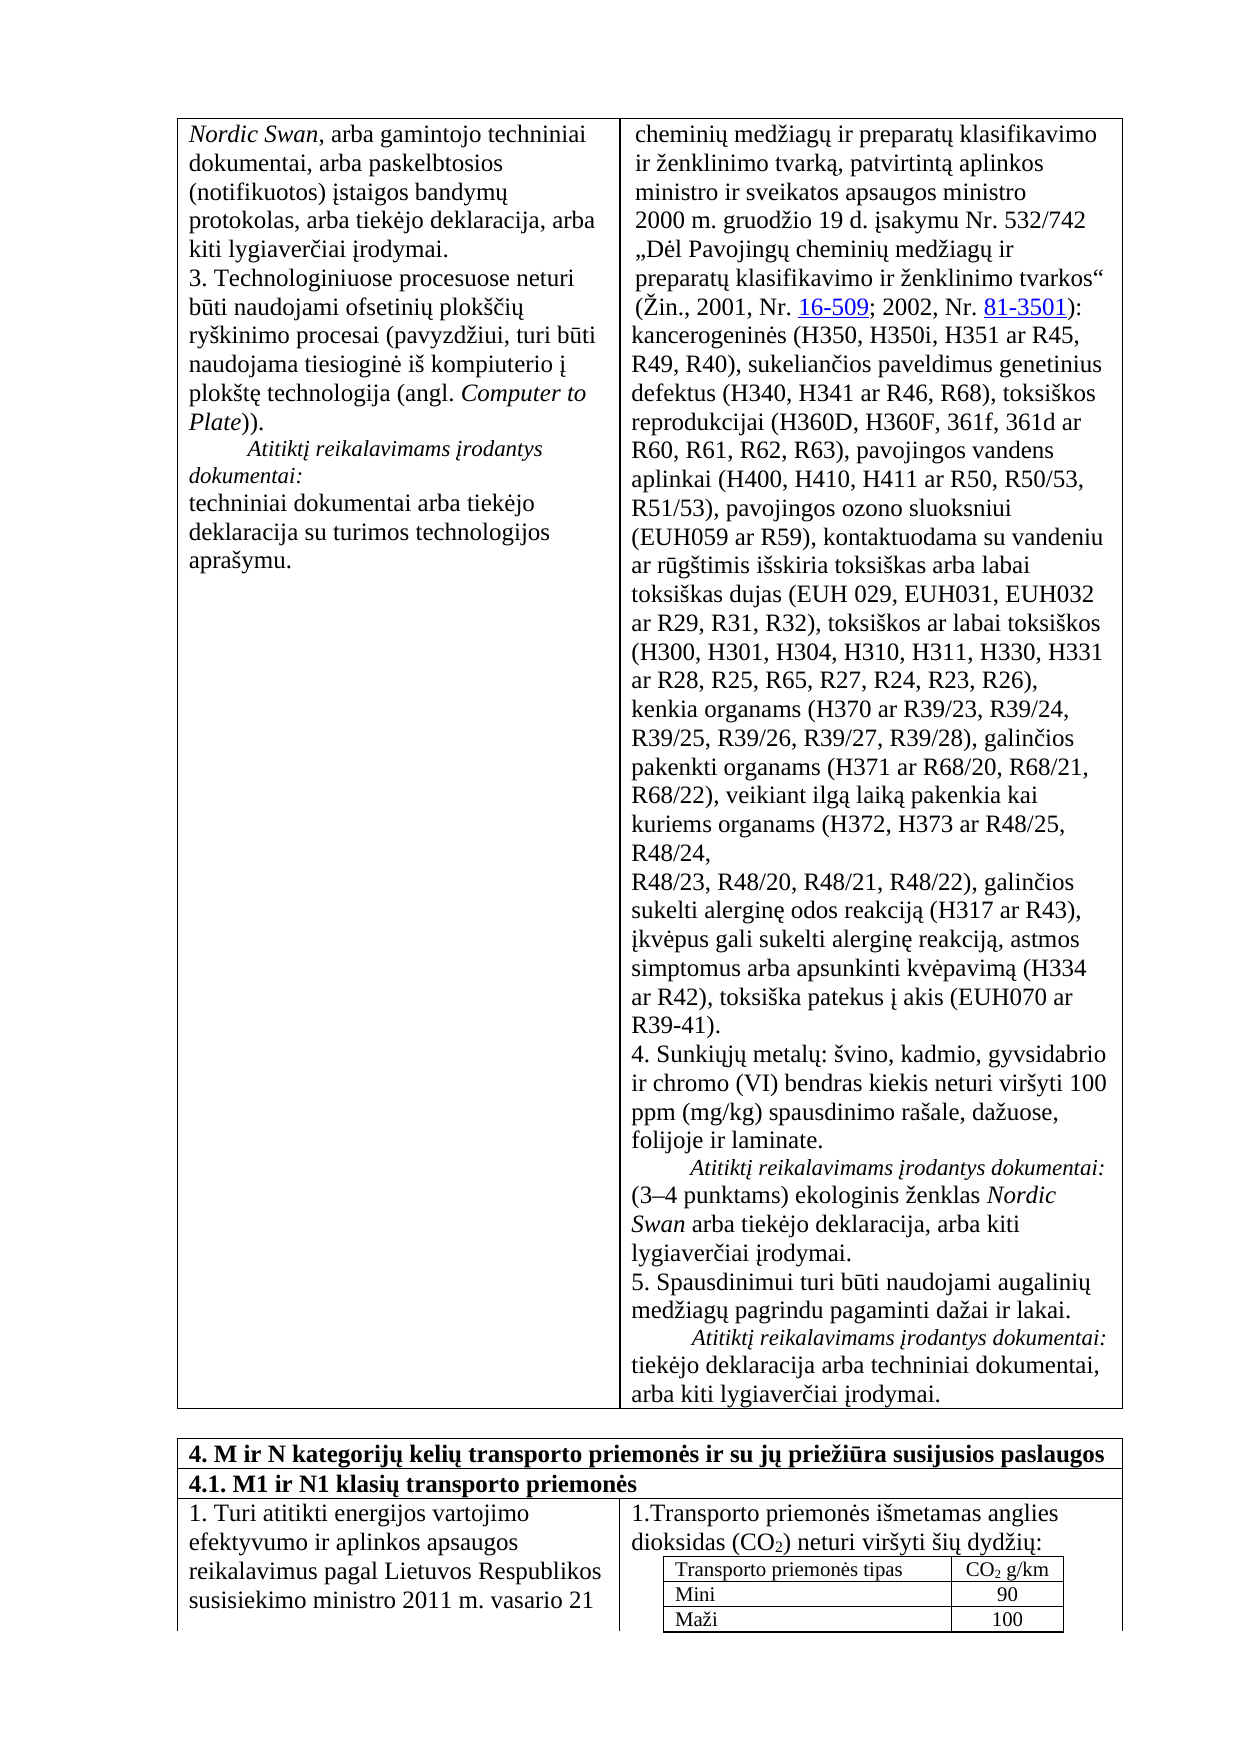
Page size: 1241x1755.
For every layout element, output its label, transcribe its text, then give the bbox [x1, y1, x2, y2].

table_cell 1. Turi atitikti energijos vartojimo efektyvumo ir aplinkos apsaugos reikalavimus pagal Lietuvos Respublikos susisiekimo ministro 2011 m. vasario 21 [178, 1499, 619, 1631]
table_cell cheminių medžiagų ir preparatų klasifikavimo ir ženklinimo tvarką, patvirtintą aplinkos ministro ir sveikatos apsaugos ministro 2000 m. gruodžio 19 d. įsakymu Nr. 532/742 „Dėl Pavojingų cheminių medžiagų ir preparatų klasifikavimo ir ženklinimo tvarkos“ (Žin., 2001, Nr. 16-509; 2002, Nr. 81-3501): kancerogeninės (H350, H350i, H351 ar R45, R49, R40), sukeliančios paveldimus genetinius defektus (H340, H341 ar R46, R68), toksiškos reprodukcijai (H360D, H360F, 361f, 361d ar R60, R61, R62, R63), pavojingos vandens aplinkai (H400, H410, H411 ar R50, R50/53, R51/53), pavojingos ozono sluoksniui (EUH059 ar R59), kontaktuodama su vandeniu ar rūgštimis išskiria toksiškas arba labai toksiškas dujas (EUH 029, EUH031, EUH032 ar R29, R31, R32), toksiškos ar labai toksiškos (H300, H301, H304, H310, H311, H330, H331 ar R28, R25, R65, R27, R24, R23, R26), kenkia organams (H370 ar R39/23, R39/24, R39/25, R39/26, R39/27, R39/28), galinčios pakenkti organams (H371 ar R68/20, R68/21, R68/22), veikiant ilgą laiką pakenkia kai kuriems organams (H372, H373 ar R48/25, R48/24, R48/23, R48/20, R48/21, R48/22), galinčios sukelti alerginę odos reakciją (H317 ar R43), įkvėpus gali sukelti alerginę reakciją, astmos simptomus arba apsunkinti kvėpavimą (H334 ar R42), toksiška patekus į akis (EUH070 ar R39-41). 4. Sunkiųjų metalų: švino, kadmio, gyvsidabrio ir chromo (VI) bendras kiekis neturi viršyti 100 ppm (mg/kg) spausdinimo rašale, dažuose, folijoje ir laminate. Atitiktį reikalavimams įrodantys dokumentai: (3–4 punktams) ekologinis ženklas Nordic Swan arba tiekėjo deklaracija, arba kiti lygiaverčiai įrodymai. 5. Spausdinimui turi būti naudojami augalinių medžiagų pagrindu pagaminti dažai ir lakai. Atitiktį reikalavimams įrodantys dokumentai: tiekėjo deklaracija arba techniniai dokumentai, arba kiti lygiaverčiai įrodymai. [621, 119, 1122, 1408]
table_cell Nordic Swan, arba gamintojo techniniai dokumentai, arba paskelbtosios (notifikuotos) įstaigos bandymų protokolas, arba tiekėjo deklaracija, arba kiti lygiaverčiai įrodymai. 3. Technologiniuose procesuose neturi būti naudojami ofsetinių plokščių ryškinimo procesai (pavyzdžiui, turi būti naudojama tiesioginė iš kompiuterio į plokštę technologija (angl. Computer to Plate)). Atitiktį reikalavimams įrodantys dokumentai: techniniai dokumentai arba tiekėjo deklaracija su turimos technologijos aprašymu. [178, 119, 619, 1408]
table_cell Maži [664, 1607, 951, 1631]
table_cell 100 [952, 1607, 1063, 1631]
table_cell [620, 1556, 663, 1631]
table_cell 4.1. M1 ir N1 klasių transporto priemonės [178, 1469, 1122, 1497]
table_cell Transporto priemonės tipas [664, 1557, 951, 1581]
table_cell Mini [664, 1582, 951, 1606]
table_cell CO2 g/km [952, 1557, 1063, 1581]
table_cell 1.Transporto priemonės išmetamas anglies dioksidas (CO2) neturi viršyti šių dydžių: [620, 1499, 1122, 1556]
table_header 4. M ir N kategorijų kelių transporto priemonės ir su jų priežiūra susijusios paslaugos [178, 1439, 1122, 1468]
table_cell 90 [952, 1582, 1063, 1606]
table_cell [1064, 1556, 1122, 1631]
